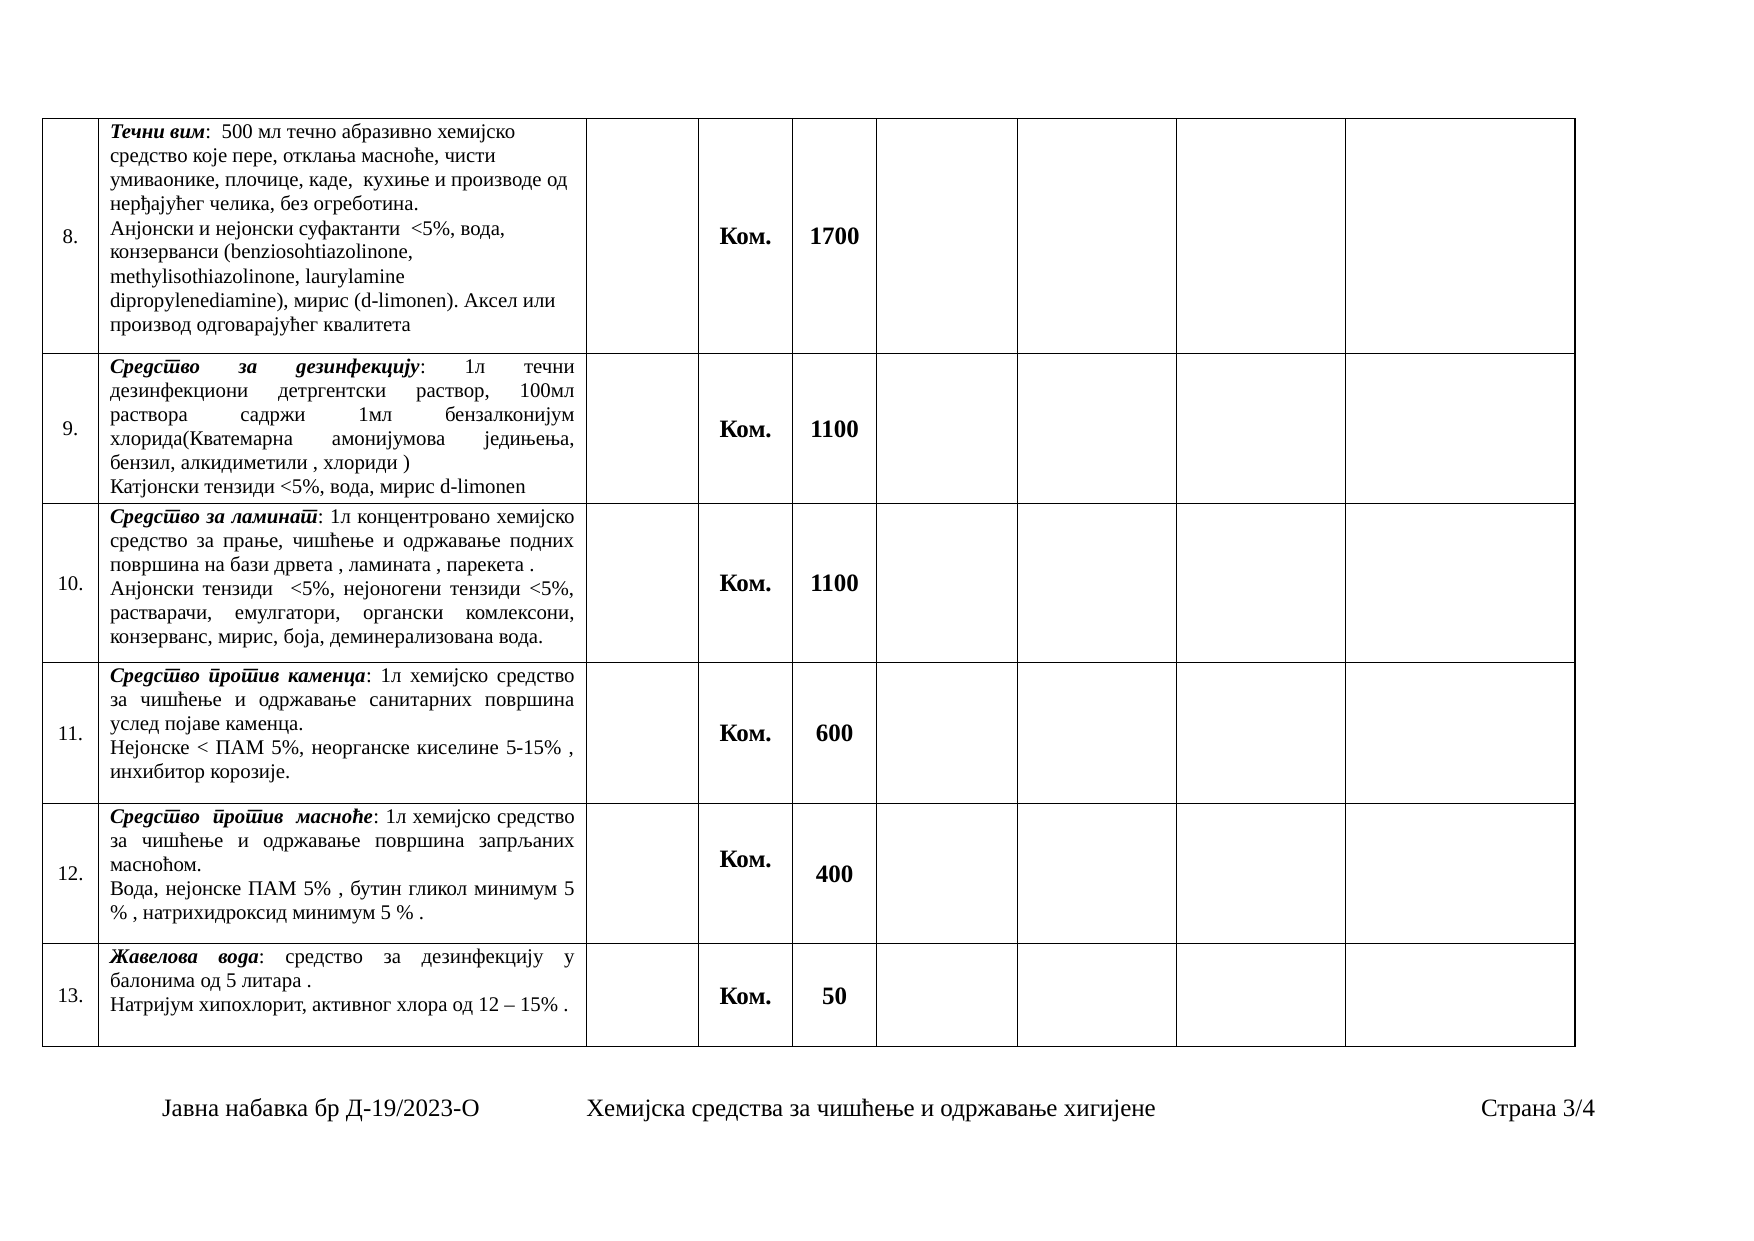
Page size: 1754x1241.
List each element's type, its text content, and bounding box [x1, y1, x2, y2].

table_cell 600 [793, 663, 876, 802]
table_cell 1100 [793, 354, 876, 502]
table_cell [1018, 354, 1176, 502]
table_cell Средство против масноће: 1л хемијско средство за чишћење и одржавање површина запрљаних масноћом. Вода, нејонске ПAM 5% , бутин гликол минимум 5 % , натрихидроксид минимум 5 % . [99, 804, 586, 943]
table_cell [1177, 804, 1345, 943]
table_cell [1018, 504, 1176, 662]
table_cell [1346, 804, 1574, 943]
table_cell [877, 119, 1017, 352]
table_cell Ком. [699, 944, 792, 1046]
table_cell [587, 504, 698, 662]
table_cell 8. [43, 119, 98, 352]
table_cell [877, 663, 1017, 802]
table_cell 9. [43, 354, 98, 502]
table_cell Ком. [699, 354, 792, 502]
table_cell [877, 354, 1017, 502]
table_cell 11. [43, 663, 98, 802]
table_cell [1177, 504, 1345, 662]
table_cell [1177, 354, 1345, 502]
table_cell [587, 354, 698, 502]
table_cell [587, 663, 698, 802]
table_cell [1018, 663, 1176, 802]
table_cell [1346, 354, 1574, 502]
table_cell [877, 504, 1017, 662]
table_cell [1177, 119, 1345, 352]
table_cell [1018, 944, 1176, 1046]
table_cell [1346, 504, 1574, 662]
table_cell Ком. [699, 119, 792, 352]
table_cell 13. [43, 944, 98, 1046]
table_cell 400 [793, 804, 876, 943]
table_cell Средство за дезинфекцију: 1л течни дезинфекциони детргентски раствор, 100мл раствора садржи 1мл бензалконијум хлорида(Кватемарна амонијумова једињења, бензил, алкидиметили , хлориди ) Катјонски тензиди <5%, вода, мирис d-limonen [99, 354, 586, 502]
table_cell [1346, 119, 1574, 352]
table_cell [877, 944, 1017, 1046]
table_cell 12. [43, 804, 98, 943]
table_cell [1346, 663, 1574, 802]
table_cell Средство за ламинат: 1л концентровано хемијско средство за прање, чишћење и одржавање подних површина на бази дрвета , ламината , парекета . Анјонски тензиди <5%, нејоногени тензиди <5%, растварачи, емулгатори, органски комлексони, конзерванс, мирис, боја, деминерализована вода. [99, 504, 586, 662]
table_cell [1346, 944, 1574, 1046]
table_cell [1177, 663, 1345, 802]
table_cell [1018, 804, 1176, 943]
table_cell 50 [793, 944, 876, 1046]
table_cell Течни вим: 500 мл течно абразивно хемијско средство које пере, отклања масноће, чисти умиваонике, плочице, каде, кухиње и производе од нерђајућег челика, без огреботина. Анјонски и нејонски суфактанти <5%, вода, конзерванси (benziosohtiazolinone, methylisothiazolinone, laurylamine dipropylenediamine), мирис (d-limonen). Аксел или производ одговарајућег квалитета [99, 119, 586, 352]
table_cell Ком. [699, 504, 792, 662]
table_cell Ком. [699, 804, 792, 943]
table_cell [1177, 944, 1345, 1046]
table_cell Жавелова вода: средство за дезинфекцију у балонима од 5 литара . Натријум хипохлорит, активног хлора од 12 – 15% . [99, 944, 586, 1046]
table_cell Средство против каменца: 1л хемијско средство за чишћење и одржавање санитарних површина услед појаве каменца. Нејонске < ПAM 5%, неорганске киселине 5-15% , инхибитор корозије. [99, 663, 586, 802]
table_cell [587, 804, 698, 943]
table_cell 1100 [793, 504, 876, 662]
table_cell [587, 944, 698, 1046]
table_cell [877, 804, 1017, 943]
table_cell 1700 [793, 119, 876, 352]
table_cell 10. [43, 504, 98, 662]
table_cell Ком. [699, 663, 792, 802]
table_cell [1018, 119, 1176, 352]
table_cell [587, 119, 698, 352]
